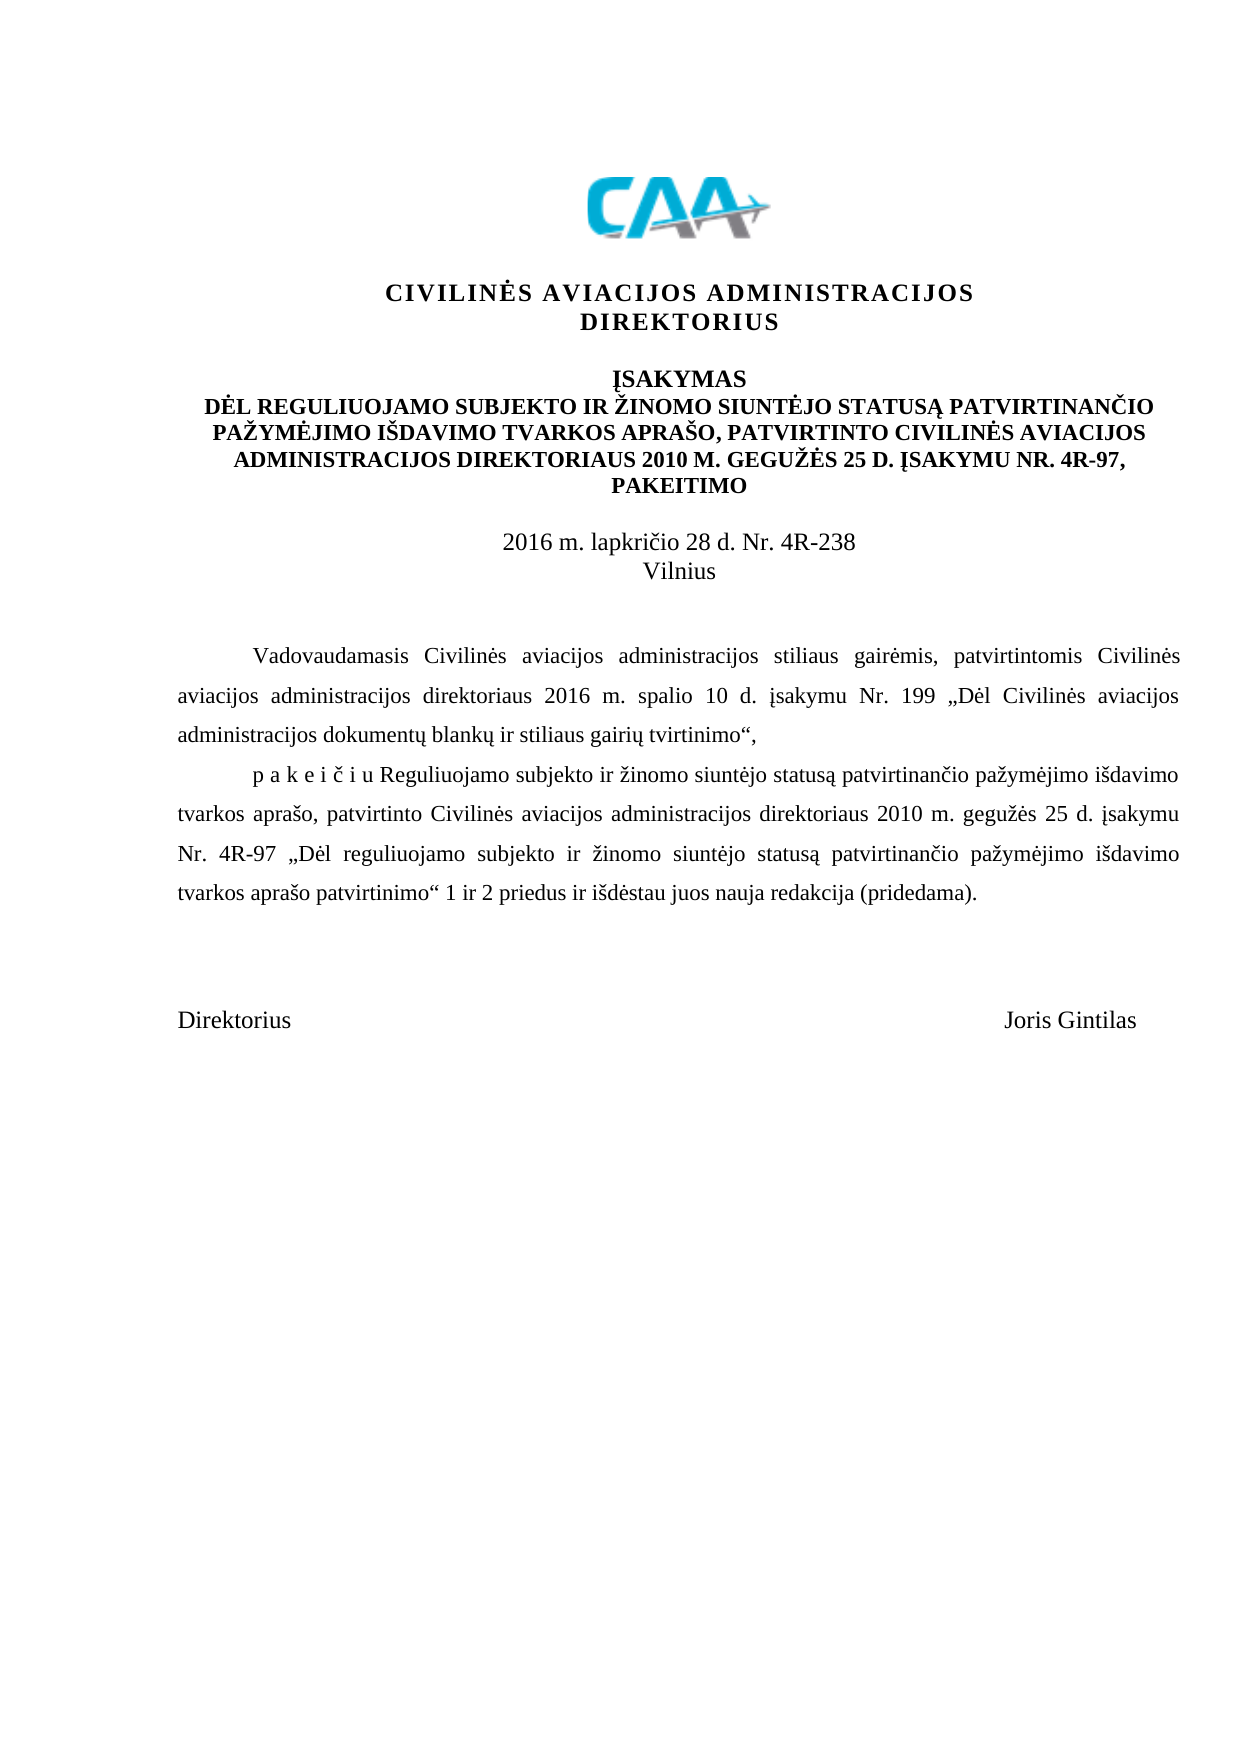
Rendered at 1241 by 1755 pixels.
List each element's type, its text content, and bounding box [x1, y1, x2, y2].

text DĖL REGULIUOJAMO SUBJEKTO IR ŽINOMO SIUNTĖJO STATUSĄ PATVIRTINANČIO PAŽYMĖJIMO IŠDAVIMO TVARKOS APRAŠO, PATVIRTINTO CIVILINĖS AVIACIJOS ADMINISTRACIJOS DIREKTORIAUS 2010 M. gegužės 25 d. įsakymu Nr. 4R-97, PAKEITIMO [177, 393, 1181, 498]
text Direktorius Joris Gintilas [177, 1005, 1181, 1033]
text Vadovaudamasis Civilinės aviacijos administracijos stiliaus gairėmis, patvirtintomis Civilinės aviacijos administracijos direktoriaus 2016 m. spalio 10 d. įsakymu Nr. 199 „Dėl Civilinės aviacijos administracijos dokumentų blankų ir stiliaus gairių tvirtinimo“, [177, 642, 1181, 747]
text DIREKTORIUS [177, 307, 1181, 336]
text Vilnius [177, 556, 1181, 585]
text ĮSAKYMAS [177, 364, 1181, 393]
text CIVILINĖS AVIACIJOS ADMINISTRACIJOS [177, 278, 1181, 307]
text p a k e i č i u Reguliuojamo subjekto ir žinomo siuntėjo statusą patvirtinančio pažymėjimo išdavimo tvarkos aprašo, patvirtinto Civilinės aviacijos administracijos direktoriaus 2010 m. gegužės 25 d. įsakymu Nr. 4R-97 „Dėl reguliuojamo subjekto ir žinomo siuntėjo statusą patvirtinančio pažymėjimo išdavimo tvarkos aprašo patvirtinimo“ 1 ir 2 priedus ir išdėstau juos nauja redakcija (pridedama). [177, 761, 1181, 905]
text 2016 m. lapkričio 28 d. Nr. 4R-238 [177, 527, 1181, 556]
